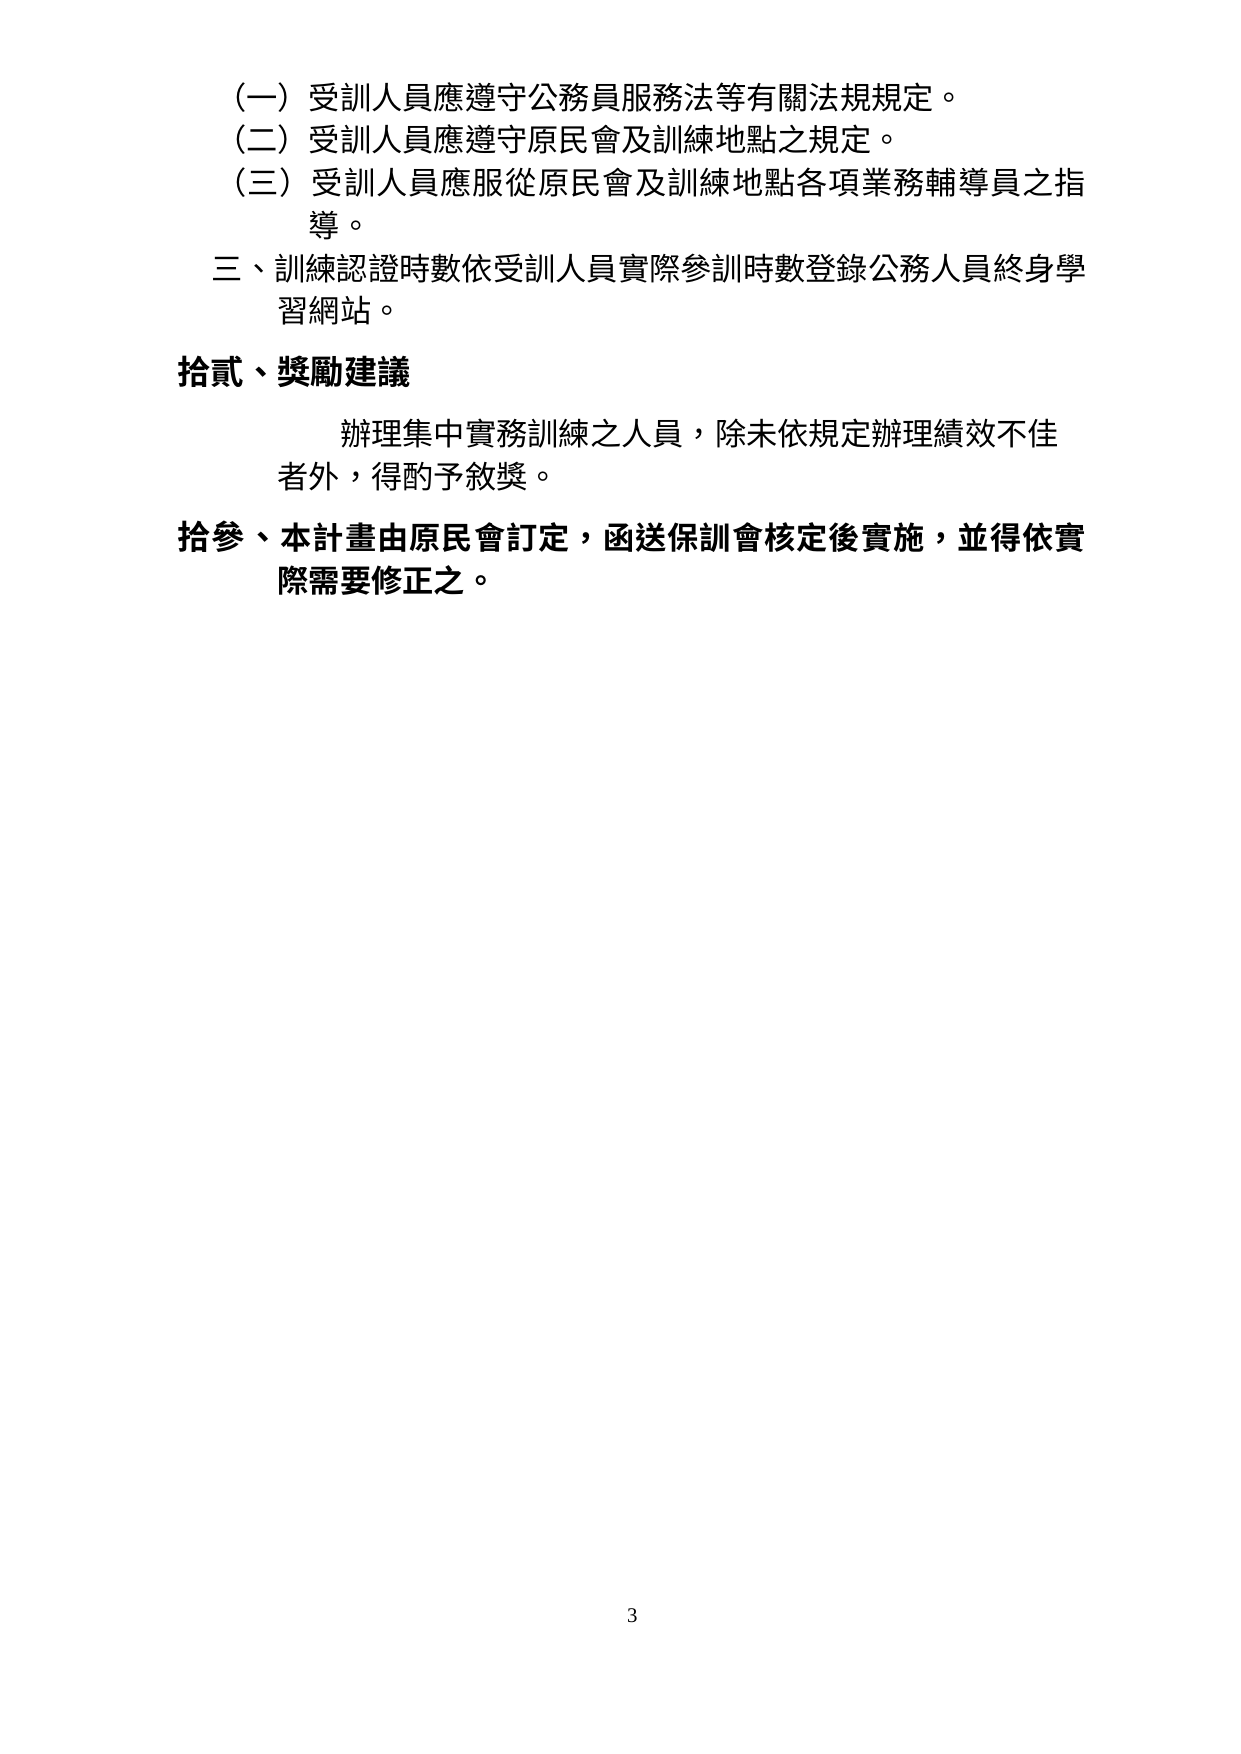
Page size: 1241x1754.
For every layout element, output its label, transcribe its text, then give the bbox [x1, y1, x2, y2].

text 拾貳、獎勵建議 [177, 350, 1087, 393]
text （三）受訓人員應服從原民會及訓練地點各項業務輔導員之指導。 [215, 160, 1087, 246]
text 拾參、本計畫由原民會訂定，函送保訓會核定後實施，並得依實際需要修正之。 [177, 516, 1087, 601]
text 辦理集中實務訓練之人員，除未依規定辦理績效不佳者外，得酌予敘獎。 [277, 411, 1087, 497]
text （一）受訓人員應遵守公務員服務法等有關法規規定。 [215, 75, 1087, 118]
text （二）受訓人員應遵守原民會及訓練地點之規定。 [215, 118, 1087, 160]
text 三、訓練認證時數依受訓人員實際參訓時數登錄公務人員終身學習網站。 [212, 246, 1087, 331]
